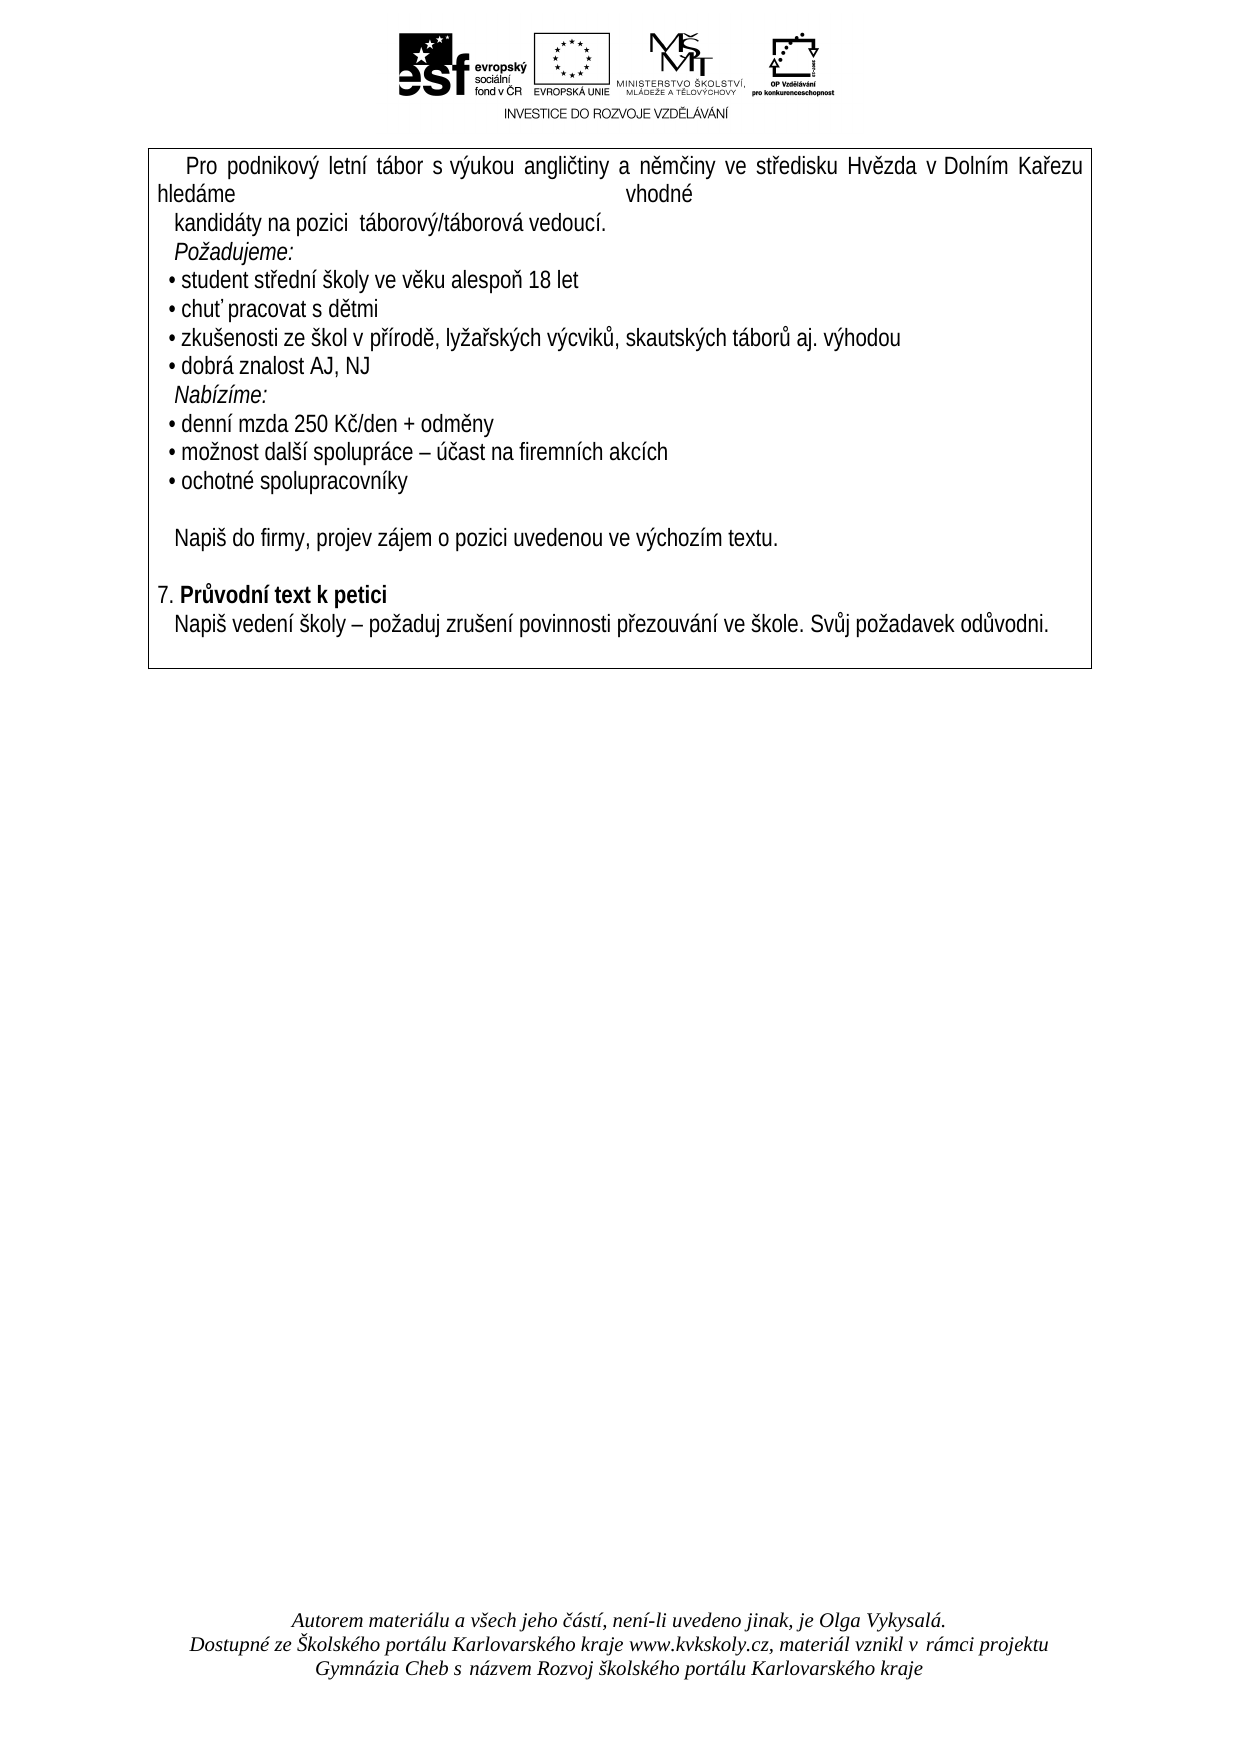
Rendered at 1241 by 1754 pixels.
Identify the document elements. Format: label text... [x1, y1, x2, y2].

text • denní mzda 250 Kč/den + odměny [149, 406, 1091, 434]
text Nabízíme: [149, 377, 1091, 406]
text Pro podnikový letní tábor s výukou angličtiny a němčiny ve středisku Hvězda v Dolním Kařezu hledáme vhodné kandidáty na pozici táborový/táborová vedoucí. [149, 149, 1091, 234]
text Napiš do firmy, projev zájem o pozici uvedenou ve výchozím textu. [149, 520, 1091, 552]
text • zkušenosti ze škol v přírodě, lyžařských výcviků, skautských táborů aj. výhodou [149, 319, 1091, 348]
text • ochotné spolupracovníky [149, 463, 1091, 494]
text • dobrá znalost AJ, NJ [149, 348, 1091, 377]
picture [376, 13, 864, 134]
text Požadujeme: [149, 234, 1091, 262]
text • chuť pracovat s dětmi [149, 291, 1091, 319]
text • student střední školy ve věku alespoň 18 let [149, 262, 1091, 291]
text Napiš vedení školy – požaduj zrušení povinnosti přezouvání ve škole. Svůj požadavek odůvodni. [149, 606, 1091, 638]
text • možnost další spolupráce – účast na firemních akcích [149, 434, 1091, 463]
text 7. Průvodní text k petici [149, 577, 1091, 606]
